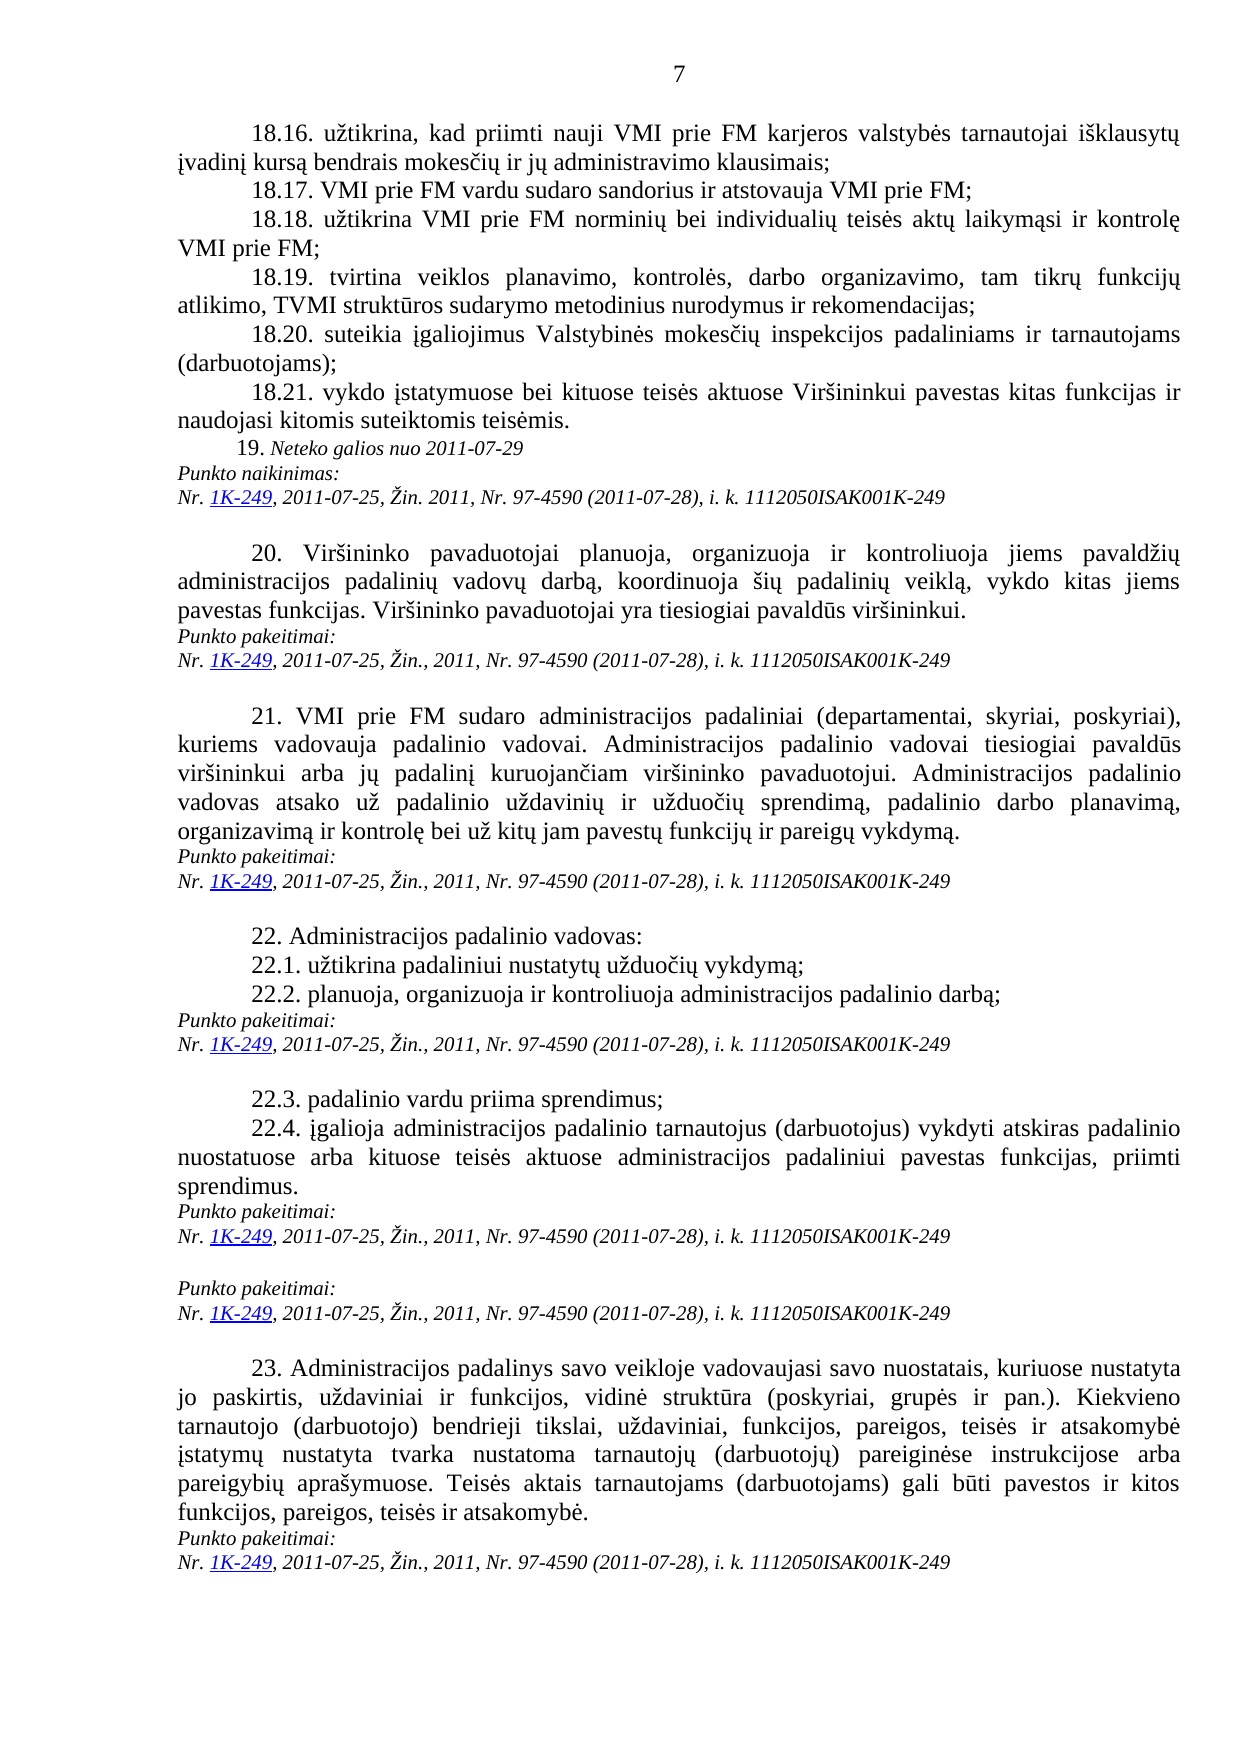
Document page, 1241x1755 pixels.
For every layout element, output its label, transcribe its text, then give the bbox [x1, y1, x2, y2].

text 18.16. užtikrina, kad priimti nauji VMI prie FM karjeros valstybės tarnautojai išklausytų įvadinį kursą bendrais mokesčių ir jų administravimo klausimais; [177, 118, 1181, 176]
text Nr. 1K-249, 2011-07-25, Žin., 2011, Nr. 97-4590 (2011-07-28), i. k. 1112050ISAK001K-249 [177, 648, 1181, 672]
text Nr. 1K-249, 2011-07-25, Žin., 2011, Nr. 97-4590 (2011-07-28), i. k. 1112050ISAK001K-249 [177, 1550, 1181, 1574]
text Punkto pakeitimai: [177, 1526, 1181, 1550]
text Punkto pakeitimai: [177, 1008, 1181, 1032]
text 22. Administracijos padalinio vadovas: [177, 921, 1181, 950]
text Punkto pakeitimai: [177, 1199, 1181, 1223]
text Nr. 1K-249, 2011-07-25, Žin., 2011, Nr. 97-4590 (2011-07-28), i. k. 1112050ISAK001K-249 [177, 868, 1181, 893]
text 22.4. įgalioja administracijos padalinio tarnautojus (darbuotojus) vykdyti atskiras padalinio nuostatuose arba kituose teisės aktuose administracijos padaliniui pavestas funkcijas, priimti sprendimus. [177, 1113, 1181, 1199]
text 22.2. planuoja, organizuoja ir kontroliuoja administracijos padalinio darbą; [177, 979, 1181, 1008]
text Punkto pakeitimai: [177, 1276, 1181, 1300]
text 18.21. vykdo įstatymuose bei kituose teisės aktuose Viršininkui pavestas kitas funkcijas ir naudojasi kitomis suteiktomis teisėmis. [177, 377, 1181, 434]
text 22.3. padalinio vardu priima sprendimus; [177, 1084, 1181, 1113]
text 22.1. užtikrina padaliniui nustatytų užduočių vykdymą; [177, 950, 1181, 979]
text Nr. 1K-249, 2011-07-25, Žin. 2011, Nr. 97-4590 (2011-07-28), i. k. 1112050ISAK001K-249 [177, 485, 1181, 509]
text 18.19. tvirtina veiklos planavimo, kontrolės, darbo organizavimo, tam tikrų funkcijų atlikimo, TVMI struktūros sudarymo metodinius nurodymus ir rekomendacijas; [177, 262, 1181, 319]
text 21. VMI prie FM sudaro administracijos padaliniai (departamentai, skyriai, poskyriai), kuriems vadovauja padalinio vadovai. Administracijos padalinio vadovai tiesiogiai pavaldūs viršininkui arba jų padalinį kuruojančiam viršininko pavaduotojui. Administracijos padalinio vadovas atsako už padalinio uždavinių ir užduočių sprendimą, padalinio darbo planavimą, organizavimą ir kontrolę bei už kitų jam pavestų funkcijų ir pareigų vykdymą. [177, 701, 1181, 844]
text Nr. 1K-249, 2011-07-25, Žin., 2011, Nr. 97-4590 (2011-07-28), i. k. 1112050ISAK001K-249 [177, 1223, 1181, 1248]
text Nr. 1K-249, 2011-07-25, Žin., 2011, Nr. 97-4590 (2011-07-28), i. k. 1112050ISAK001K-249 [177, 1300, 1181, 1324]
text 18.20. suteikia įgaliojimus Valstybinės mokesčių inspekcijos padaliniams ir tarnautojams (darbuotojams); [177, 319, 1181, 377]
text 19. Neteko galios nuo 2011-07-29 [177, 434, 1181, 461]
text 18.18. užtikrina VMI prie FM norminių bei individualių teisės aktų laikymąsi ir kontrolę VMI prie FM; [177, 204, 1181, 262]
text Punkto pakeitimai: [177, 624, 1181, 648]
text Nr. 1K-249, 2011-07-25, Žin., 2011, Nr. 97-4590 (2011-07-28), i. k. 1112050ISAK001K-249 [177, 1032, 1181, 1056]
text 23. Administracijos padalinys savo veikloje vadovaujasi savo nuostatais, kuriuose nustatyta jo paskirtis, uždaviniai ir funkcijos, vidinė struktūra (poskyriai, grupės ir pan.). Kiekvieno tarnautojo (darbuotojo) bendrieji tikslai, uždaviniai, funkcijos, pareigos, teisės ir atsakomybė įstatymų nustatyta tvarka nustatoma tarnautojų (darbuotojų) pareiginėse instrukcijose arba pareigybių aprašymuose. Teisės aktais tarnautojams (darbuotojams) gali būti pavestos ir kitos funkcijos, pareigos, teisės ir atsakomybė. [177, 1353, 1181, 1526]
text 20. Viršininko pavaduotojai planuoja, organizuoja ir kontroliuoja jiems pavaldžių administracijos padalinių vadovų darbą, koordinuoja šių padalinių veiklą, vykdo kitas jiems pavestas funkcijas. Viršininko pavaduotojai yra tiesiogiai pavaldūs viršininkui. [177, 538, 1181, 624]
text Punkto naikinimas: [177, 461, 1181, 485]
text Punkto pakeitimai: [177, 844, 1181, 868]
text 18.17. VMI prie FM vardu sudaro sandorius ir atstovauja VMI prie FM; [177, 176, 1181, 204]
